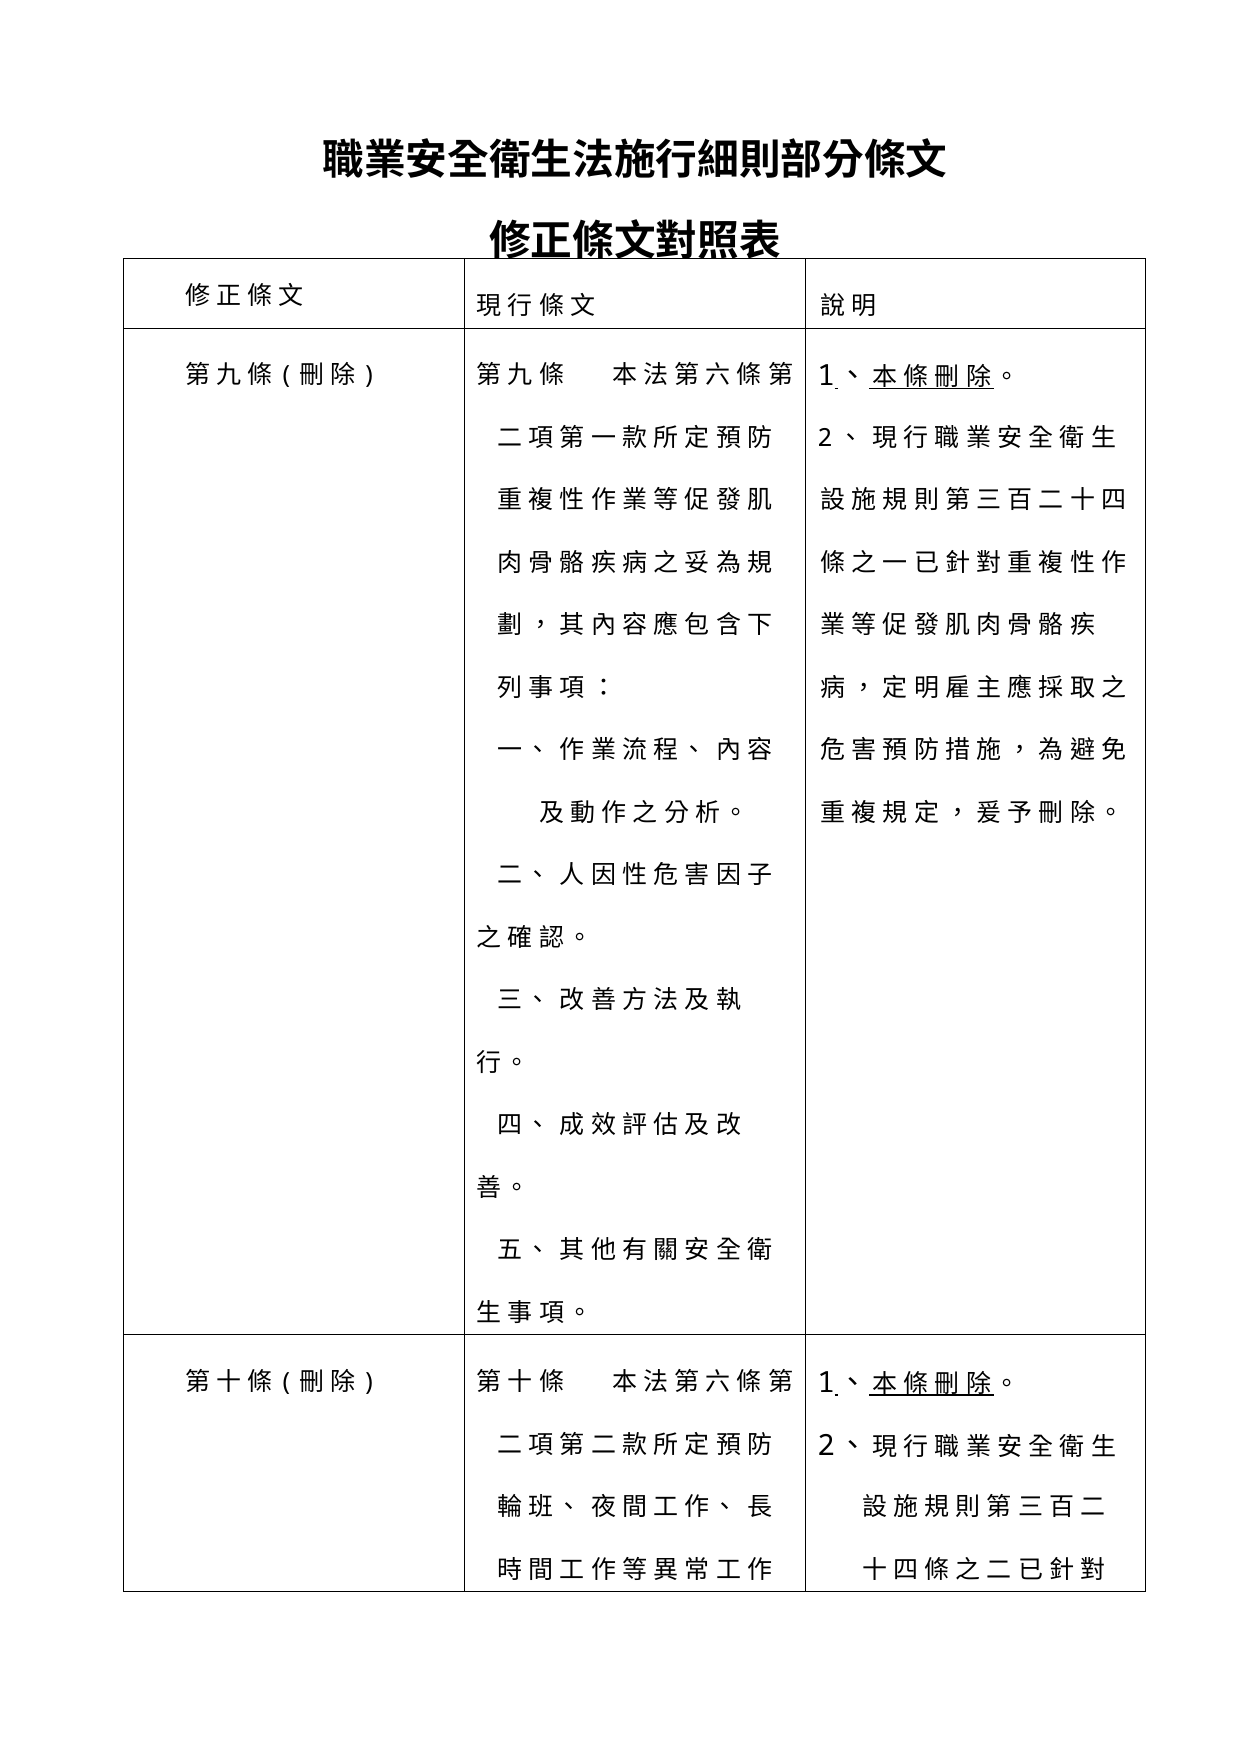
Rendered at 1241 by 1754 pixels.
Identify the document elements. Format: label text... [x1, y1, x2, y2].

table_cell 第九條 本法第六條第二項第一款所定預防重複性作業等促發肌肉骨骼疾病之妥為規劃，其內容應包含下列事項： 一、作業流程、內容及動作之分析。 二、人因性危害因子之確認。 三、改善方法及執行。 四、成效評估及改善。 五、其他有關安全衛生事項。 [465, 329, 805, 1334]
text 職業安全衛生法施行細則部分條文 [182, 114, 1088, 177]
text 修正條文對照表 [182, 196, 1088, 258]
table_cell 第九條(刪除) [124, 329, 464, 1334]
table_cell 本條刪除。 現行職業安全衛生設施規則第三百二十四條之一已針對重複性作業等促發肌肉骨骼疾病，定明雇主應採取之危害預防措施，為避免重複規定，爰予刪除。 [806, 329, 1145, 1334]
table_cell 第十條(刪除) [124, 1335, 464, 1591]
table_cell 第十條 本法第六條第二項第二款所定預防輪班、夜間工作、長時間工作等異常工作 [465, 1335, 805, 1591]
table_cell 本條刪除。 現行職業安全衛生設施規則第三百二十四條之二已針對 [806, 1335, 1145, 1591]
table_header 說明 [806, 259, 1145, 327]
table_header 修正條文 [124, 259, 464, 327]
table_header 現行條文 [465, 259, 805, 327]
